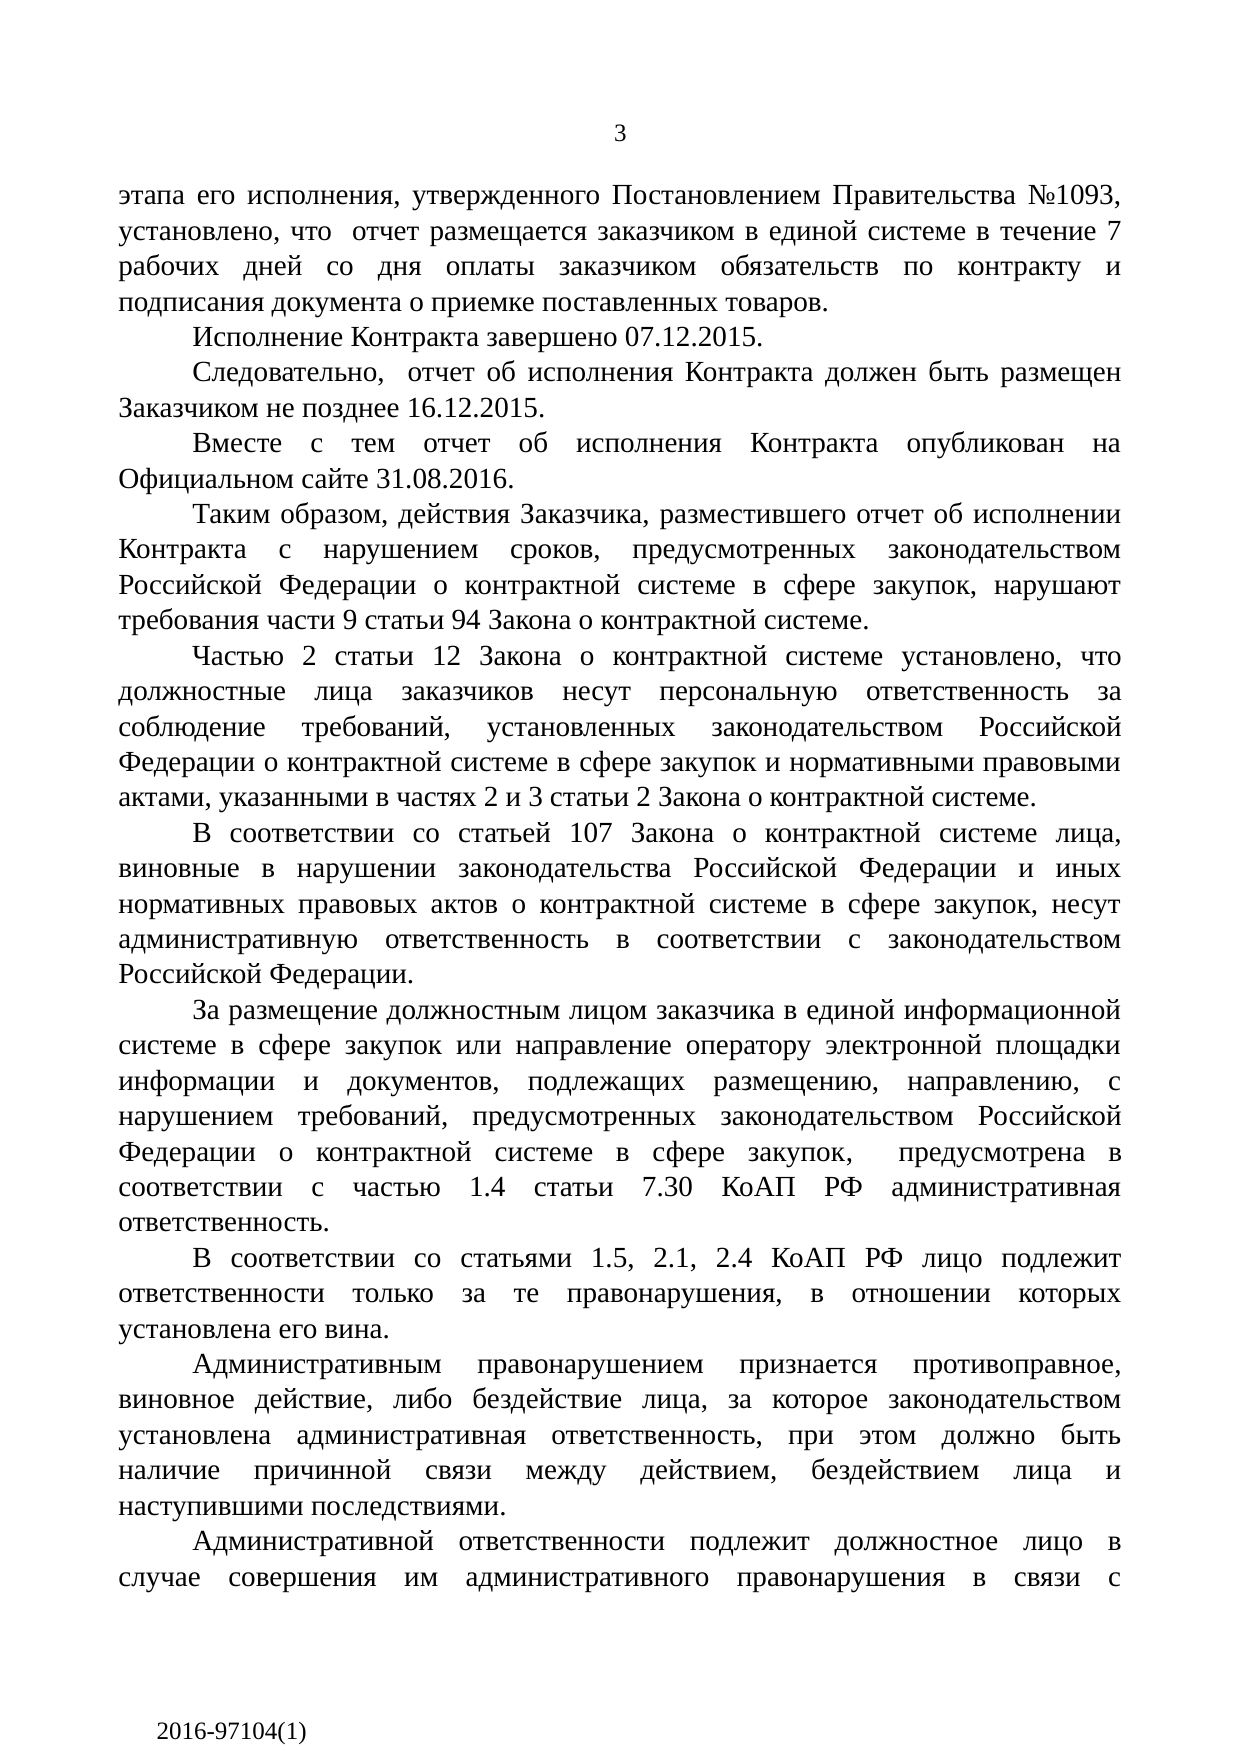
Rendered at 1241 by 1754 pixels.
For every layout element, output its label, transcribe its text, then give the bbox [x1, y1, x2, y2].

text Вместе с тем отчет об исполнения Контракта опубликован на Официальном сайте 31.08.2016. [118, 424, 1122, 495]
text Административной ответственности подлежит должностное лицо в случае совершения им административного правонарушения в связи с [118, 1522, 1122, 1593]
text Следовательно, отчет об исполнения Контракта должен быть размещен Заказчиком не позднее 16.12.2015. [118, 353, 1122, 424]
text В соответствии со статьей 107 Закона о контрактной системе лица, виновные в нарушении законодательства Российской Федерации и иных нормативных правовых актов о контрактной системе в сфере закупок, несут административную ответственность в соответствии с законодательством Российской Федерации. [118, 814, 1122, 991]
text За размещение должностным лицом заказчика в единой информационной системе в сфере закупок или направление оператору электронной площадки информации и документов, подлежащих размещению, направлению, с нарушением требований, предусмотренных законодательством Российской Федерации о контрактной системе в сфере закупок, предусмотрена в соответствии с частью 1.4 статьи 7.30 КоАП РФ административная ответственность. [118, 991, 1122, 1239]
text Частью 2 статьи 12 Закона о контрактной системе установлено, что должностные лица заказчиков несут персональную ответственность за соблюдение требований, установленных законодательством Российской Федерации о контрактной системе в сфере закупок и нормативными правовыми актами, указанными в частях 2 и 3 статьи 2 Закона о контрактной системе. [118, 637, 1122, 814]
text Административным правонарушением признается противоправное, виновное действие, либо бездействие лица, за которое законодательством установлена административная ответственность, при этом должно быть наличие причинной связи между действием, бездействием лица и наступившими последствиями. [118, 1345, 1122, 1522]
text Таким образом, действия Заказчика, разместившего отчет об исполнении Контракта с нарушением сроков, предусмотренных законодательством Российской Федерации о контрактной системе в сфере закупок, нарушают требования части 9 статьи 94 Закона о контрактной системе. [118, 495, 1122, 637]
text В соответствии со статьями 1.5, 2.1, 2.4 КоАП РФ лицо подлежит ответственности только за те правонарушения, в отношении которых установлена его вина. [118, 1239, 1122, 1345]
text этапа его исполнения, утвержденного Постановлением Правительства №1093, установлено, что отчет размещается заказчиком в единой системе в течение 7 рабочих дней со дня оплаты заказчиком обязательств по контракту и подписания документа о приемке поставленных товаров. [118, 176, 1122, 318]
text Исполнение Контракта завершено 07.12.2015. [118, 318, 1122, 353]
